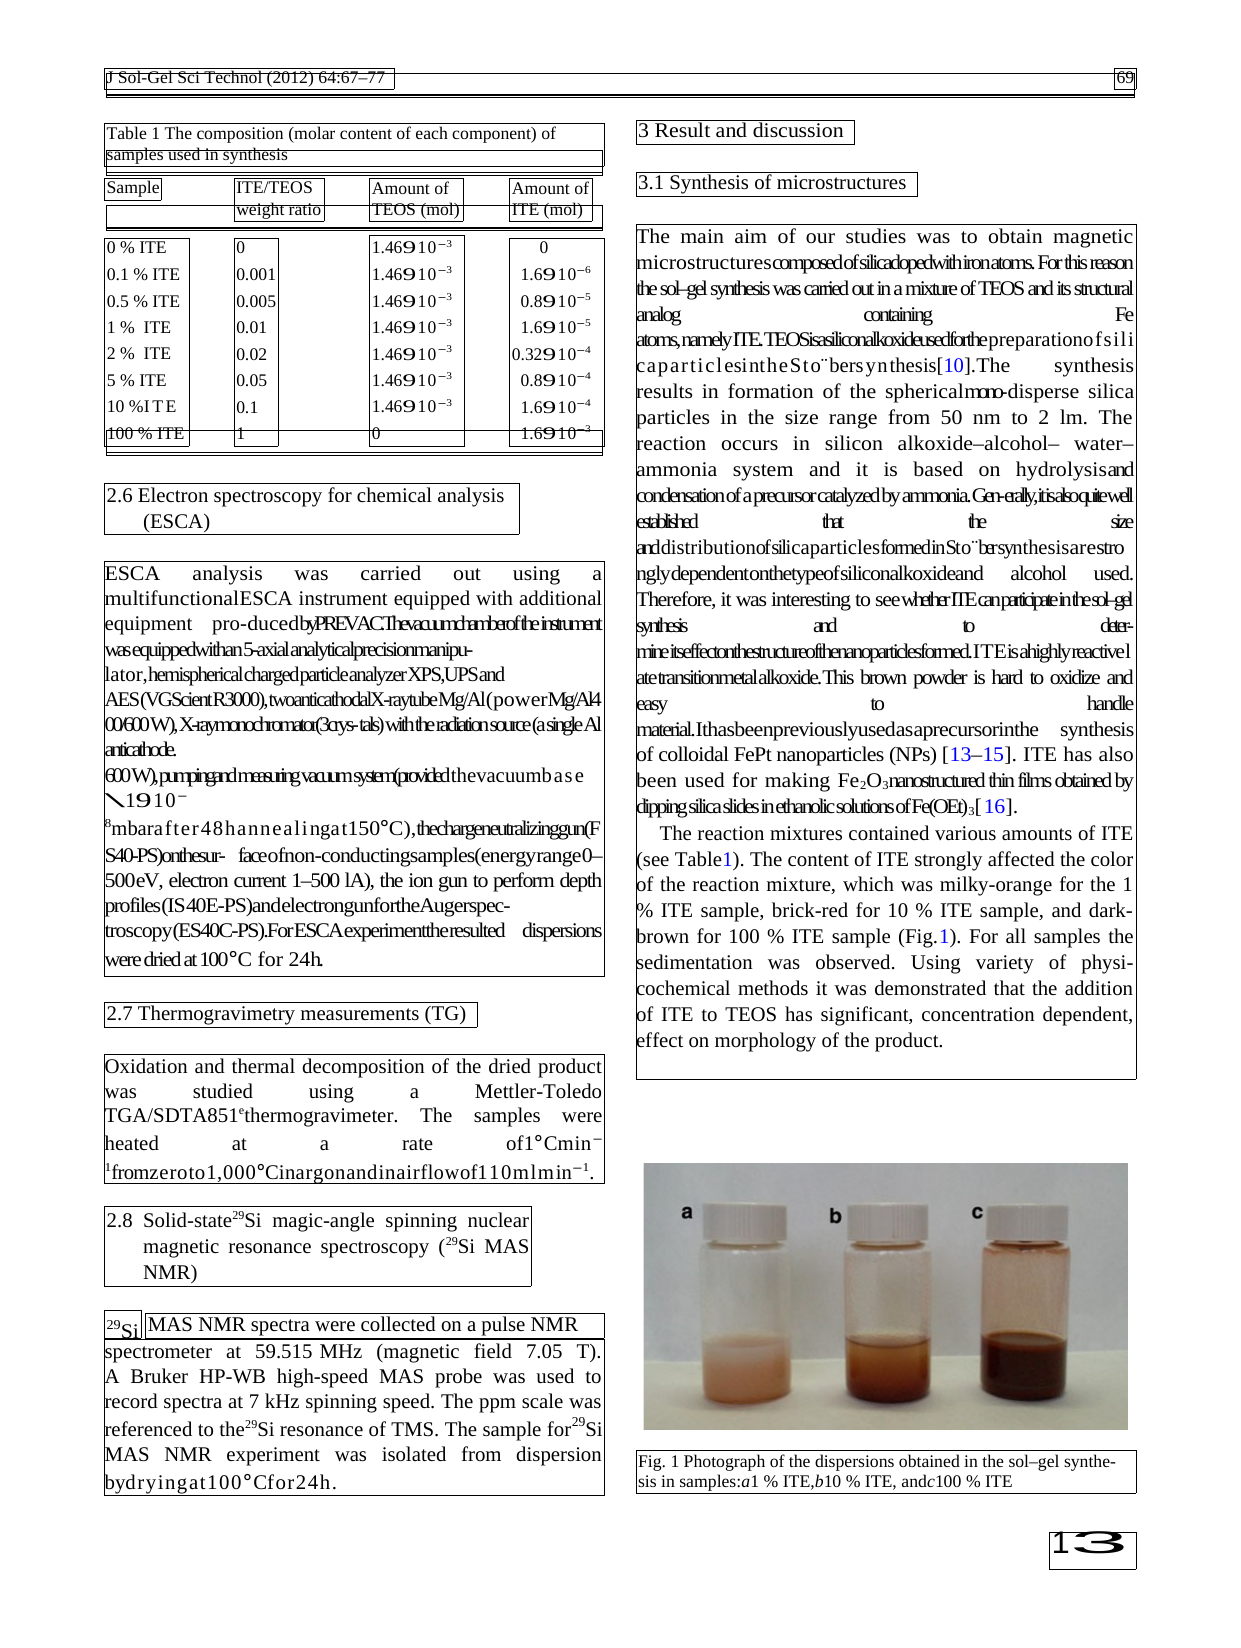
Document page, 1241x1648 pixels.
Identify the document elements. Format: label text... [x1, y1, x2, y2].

text 1.46910-3 [372, 317, 464, 337]
text Amount of ITE (mol) [512, 206, 591, 219]
text Oxidation and thermal decomposition of the dried product was studied using a Mettler-Toledo TGA/SDTA851ethermogravimeter. The samples were heated at a rate of1°Cmin-1fromzeroto1,000°Cinargonandinairflowof110mlmin-1. [105, 1055, 603, 1182]
text [106, 69, 394, 73]
text 0.32910-4 [512, 343, 604, 364]
text 0 [372, 423, 464, 430]
text 1.46910-3 [372, 264, 464, 284]
text 2.6 Electron spectroscopy for chemical analysis (ESCA) [106, 484, 519, 533]
text The reaction mixtures contained various amounts of ITE (see Table1). The content of ITE strongly affected the color of the reaction mixture, which was milky-orange for the 1 % ITE sample, brick-red for 10 % ITE sample, and dark-brown for 100 % ITE sample (Fig.1). For all samples the sedimentation was observed. Using variety of physi- cochemical methods it was demonstrated that the addition of ITE to TEOS has significant, concentration dependent, effect on morphology of the product. [637, 821, 1134, 1052]
text 0.02 [236, 343, 277, 364]
picture [643, 1163, 1128, 1430]
text 29Si [106, 1311, 141, 1338]
text 1.6910-4 [520, 396, 604, 417]
text 1.6910-6 [520, 264, 604, 284]
text weight ratio [236, 198, 324, 205]
text 1.46910-3 [372, 237, 464, 258]
text Amount of TEOS (mol) [372, 179, 462, 205]
text 0.01 [236, 317, 277, 337]
text The main aim of our studies was to obtain magnetic microstructurescomposedofsilicadopedwithironatoms. For this reason the sol–gel synthesis was carried out in a mixture of TEOS and its structural analog containing Fe atoms,namelyITE.TEOSisasiliconalkoxideusedforthepreparationofsilicaparticlesintheSto¨bersynthesis[10].The synthesis results in formation of the sphericalmono-disperse silica particles in the size range from 50 nm to 2 lm. The reaction occurs in silicon alkoxide–alcohol– water–ammonia system and it is based on hydrolysisand condensation of a precursor catalyzed by ammonia.Gen- erally, it is also quite well established that the size anddistributionofsilicaparticlesformedinSto¨bersynthesisarestronglydependentonthetypeofsiliconalkoxideand alcohol used. Therefore, it was interesting to seewhether ITE can participate in the sol–gel synthesis and to deter- mineitseffectonthestructureofthenanoparticlesformed.ITEisahighlyreactivelatetransitionmetalalkoxide.This brown powder is hard to oxidize and easy to handle material.Ithasbeenpreviouslyusedasaprecursorinthe synthesis of colloidal FePt nanoparticles (NPs) [13–15]. ITE has also been used for making Fe2O3nanostructured thin films obtained by dipping silica slides in ethanolic solutions of Fe(OEt)3[16]. [637, 225, 1134, 818]
text 0.1 % ITE [107, 264, 189, 284]
text 0.8910-4 [520, 370, 604, 390]
text 0 [539, 239, 604, 258]
text 1 [236, 431, 277, 443]
text 0 [236, 239, 277, 258]
text 1.46910-3 [372, 370, 464, 390]
text Table 1 The composition (molar content of each component) of samples used in synthesis [106, 124, 604, 164]
text MAS NMR spectra were collected on a pulse NMR [148, 1314, 604, 1336]
text 100 % ITE [107, 431, 189, 443]
text spectrometer at 59.515 MHz (magnetic field 7.05 T). A Bruker HP-WB high-speed MAS probe was used to record spectra at 7 kHz spinning speed. The ppm scale was referenced to the29Si resonance of TMS. The sample for29Si MAS NMR experiment was isolated from dispersion bydryingat100°Cfor24h. [105, 1340, 603, 1495]
text Fig. 1 Photograph of the dispersions obtained in the sol–gel synthe- sis in samples:a1 % ITE,b10 % ITE, andc100 % ITE [638, 1451, 1128, 1491]
text J Sol-Gel Sci Technol (2012) 64:67–77 [107, 74, 394, 87]
text 13 [1051, 1533, 1136, 1559]
text Amount of TEOS (mol) [372, 206, 462, 219]
text 0.005 [236, 291, 277, 311]
text 1.6910-3 [520, 423, 604, 443]
text ITE/TEOS [236, 179, 324, 198]
text 0.1 [236, 396, 277, 417]
text weight ratio [236, 206, 324, 219]
text 0.05 [236, 370, 277, 390]
text ESCA analysis was carried out using a multifunctionalESCA instrument equipped with additional equipment pro-ducedbyPREVAC.Thevacuumchamberoftheinstrument wasequippedwithan5-axialanalyticalprecisionmanipu-lator,hemisphericalchargedparticleanalyzerXPS,UPSand AES(VGScientR3000),twoanticathodalX-raytubeMg/Al(powerMg/Al400/600W),X-raymonochromator(3crys- tals) with the radiation source (a single Al anticathode. 600W),pumpingandmeasuringvacuumsystem(providedthevacuumbase\1910-8mbarafter48hannealingat150°C),thechargeneutralizinggun(FS40-PS)onthesur- faceofnon-conductingsamples(energyrange0–500eV, electron current 1–500 lA), the ion gun to perform depth profiles(IS40E-PS)andelectrongunfortheAugerspec- troscopy(ES40C-PS).ForESCAexperimenttheresulted dispersions were dried at 100°C for 24h. [105, 562, 603, 972]
text 69 [1116, 69, 1136, 87]
text 100 % ITE [107, 423, 189, 430]
text 1.6910-5 [520, 317, 604, 337]
text 1.46910-3 [372, 396, 464, 417]
text 0 [372, 431, 464, 443]
text 2.7 Thermogravimetry measurements (TG) [106, 1003, 477, 1025]
text 1.46910-3 [372, 290, 464, 311]
text 1 [236, 423, 277, 430]
text Sample [106, 179, 161, 198]
text 0 % ITE [107, 239, 189, 258]
text 2.8 Solid-state29Si magic-angle spinning nuclear magnetic resonance spectroscopy (29Si MAS NMR) [106, 1208, 529, 1284]
text 3.1 Synthesis of microstructures [638, 173, 917, 194]
text 3 Result and discussion [638, 121, 854, 143]
text 1.46910-3 [372, 343, 464, 364]
text Amount of ITE (mol) [512, 179, 591, 205]
text 0.001 [236, 264, 277, 284]
text 0.8910-5 [520, 291, 604, 311]
text 0.5 % ITE 1 % ITE 2 % ITE 5 % ITE 10 %ITE [107, 291, 182, 416]
